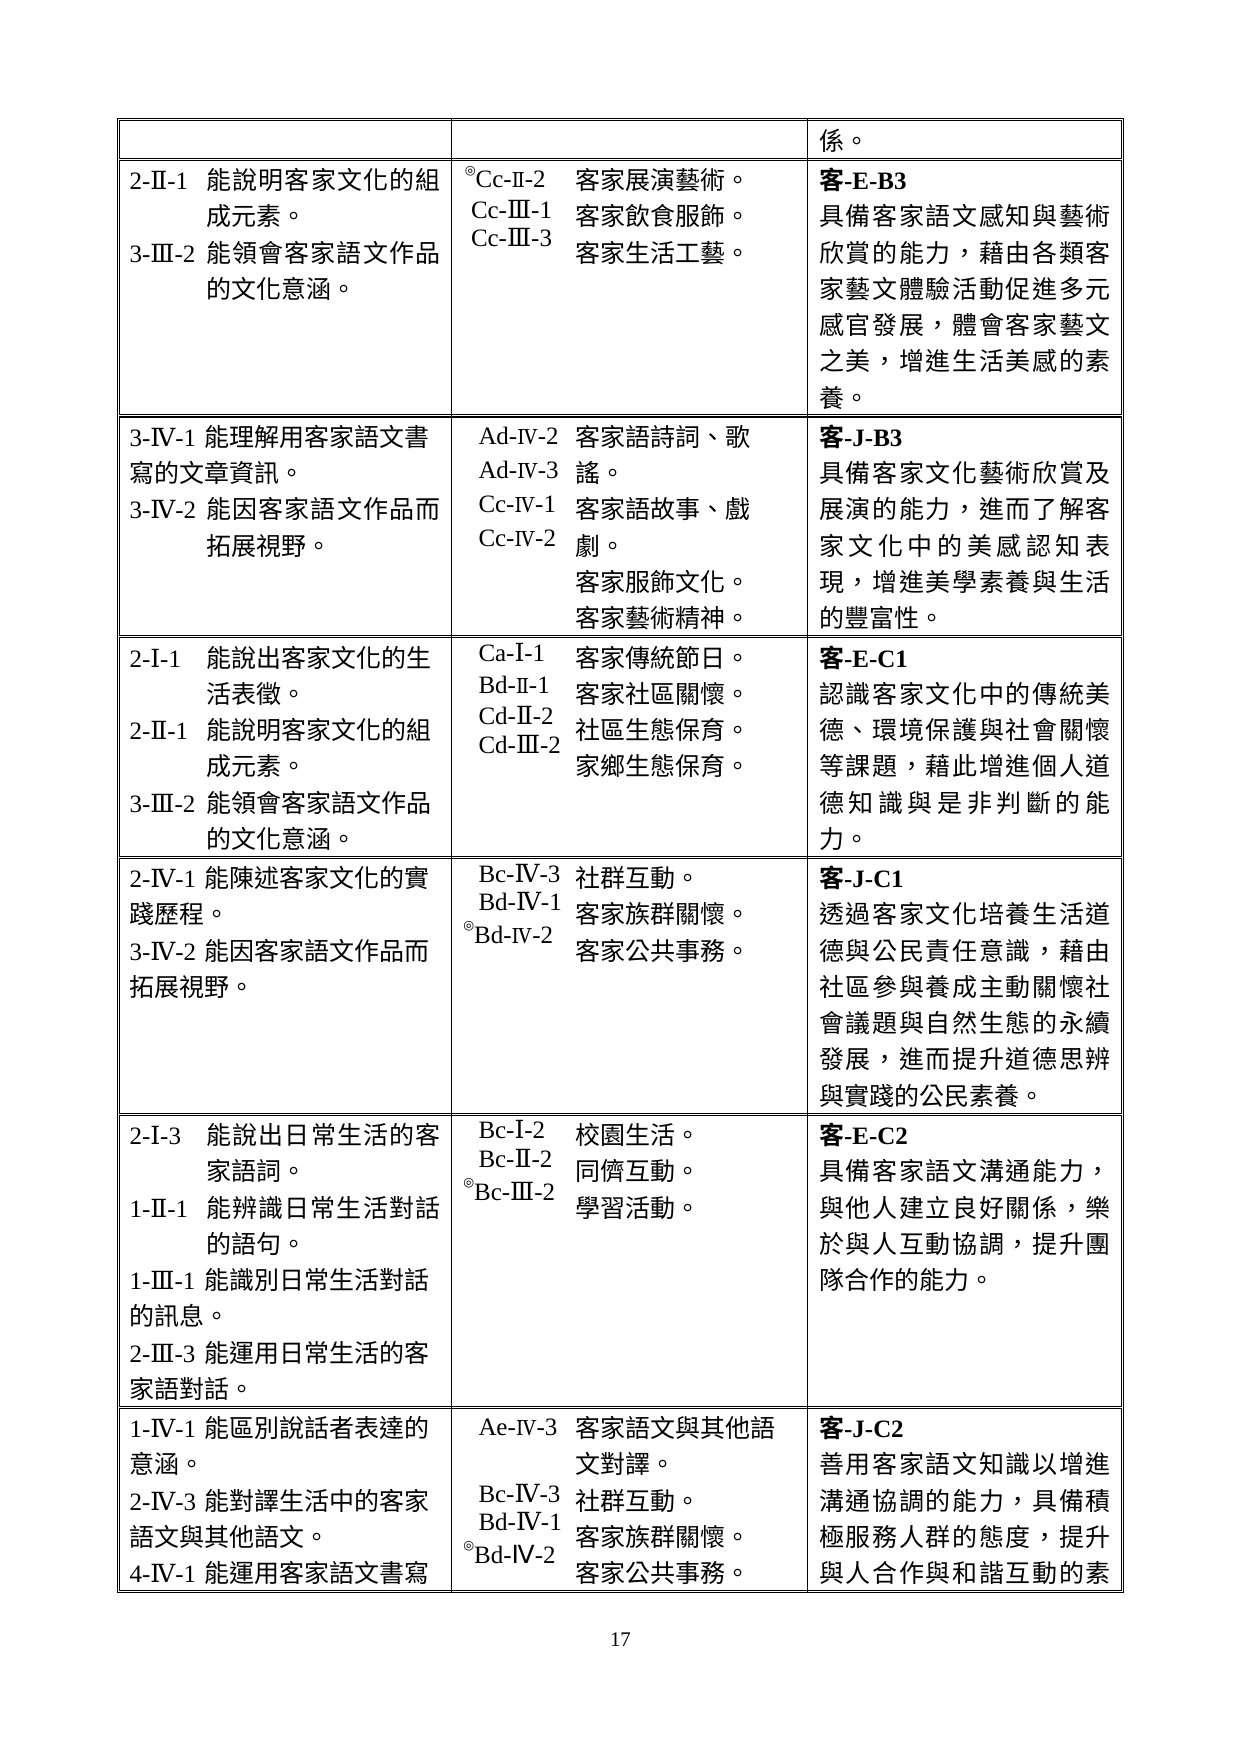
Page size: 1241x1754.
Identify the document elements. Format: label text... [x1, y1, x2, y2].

table_cell 客-E-C1 認識客家文化中的傳統美德、環境保護與社會關懷等課題，藉此增進個人道德知識與是非判斷的能力。 [808, 638, 1121, 856]
table_cell Ad-Ⅳ-2 Ad-Ⅳ-3 Cc-Ⅳ-1 Cc-Ⅳ-2 [452, 418, 577, 635]
table_cell 客-J-B3 具備客家文化藝術欣賞及展演的能力，進而了解客家文化中的美感認知表現，增進美學素養與生活的豐富性。 [808, 418, 1121, 635]
table_cell 能說明客家文化的組成元素。 能領會客家語文作品的文化意涵。 [120, 161, 451, 414]
table_cell [577, 121, 807, 157]
table_cell [120, 121, 451, 157]
table_cell ◎Cc-Ⅱ-2 Cc-Ⅲ-1 Cc-Ⅲ-3 [452, 161, 577, 414]
table_cell 能說出日常生活的客家語詞。 能辨識日常生活對話的語句。 能識別日常生活對話的訊息。 能運用日常生活的客家語對話。 [120, 1116, 451, 1406]
table_cell 客家展演藝術。 客家飲食服飾。 客家生活工藝。 [577, 161, 807, 414]
table_cell Bc-Ⅳ-3 Bd-Ⅳ-1 ◎Bd-Ⅳ-2 [452, 859, 577, 1112]
table_cell 能區別說話者表達的意涵。 能對譯生活中的客家語文與其他語文。 能運用客家語文書寫的表現方式。 [120, 1409, 451, 1590]
table_cell 能理解用客家語文書寫的文章資訊。 能因客家語文作品而拓展視野。 [120, 418, 451, 635]
table_cell 客-E-B3 具備客家語文感知與藝術欣賞的能力，藉由各類客家藝文體驗活動促進多元感官發展，體會客家藝文之美，增進生活美感的素養。 [808, 161, 1121, 414]
table_cell 客-J-C2 善用客家語文知識以增進溝通協調的能力，具備積極服務人群的態度，提升與人合作與和諧互動的素 [808, 1409, 1121, 1590]
table_cell 係。 [808, 121, 1121, 157]
table_cell Ca-Ⅰ-1 Bd-Ⅱ-1 Cd-Ⅱ-2 Cd-Ⅲ-2 [452, 638, 577, 856]
table_cell 能說出客家文化的生活表徵。 能說明客家文化的組成元素。 能領會客家語文作品的文化意涵。 [120, 638, 451, 856]
table_cell 客家傳統節日。 客家社區關懷。 社區生態保育。 家鄉生態保育。 [577, 638, 807, 856]
table_cell 校園生活。 同儕互動。 學習活動。 [577, 1116, 807, 1406]
table_cell Bc-Ⅰ-2 Bc-Ⅱ-2 ◎Bc-Ⅲ-2 [452, 1116, 577, 1406]
table_cell 客家語詩詞、歌謠。 客家語故事、戲劇。 客家服飾文化。 客家藝術精神。 [577, 418, 807, 635]
table_cell [452, 121, 577, 157]
table_cell 社群互動。 客家族群關懷。 客家公共事務。 [577, 859, 807, 1112]
table_cell 客-E-C2 具備客家語文溝通能力，與他人建立良好關係，樂於與人互動協調，提升團隊合作的能力。 [808, 1116, 1121, 1406]
table_cell 能陳述客家文化的實踐歷程。 能因客家語文作品而拓展視野。 [120, 859, 451, 1112]
table_cell 客-J-C1 透過客家文化培養生活道德與公民責任意識，藉由社區參與養成主動關懷社會議題與自然生態的永續發展，進而提升道德思辨與實踐的公民素養。 [808, 859, 1121, 1112]
table_cell Ae-Ⅳ-3 Bc-Ⅳ-3 Bd-Ⅳ-1 ◎Bd-Ⅳ-2 [452, 1409, 577, 1590]
table_cell 客家語文與其他語文對譯。 社群互動。 客家族群關懷。 客家公共事務。 [577, 1409, 807, 1590]
